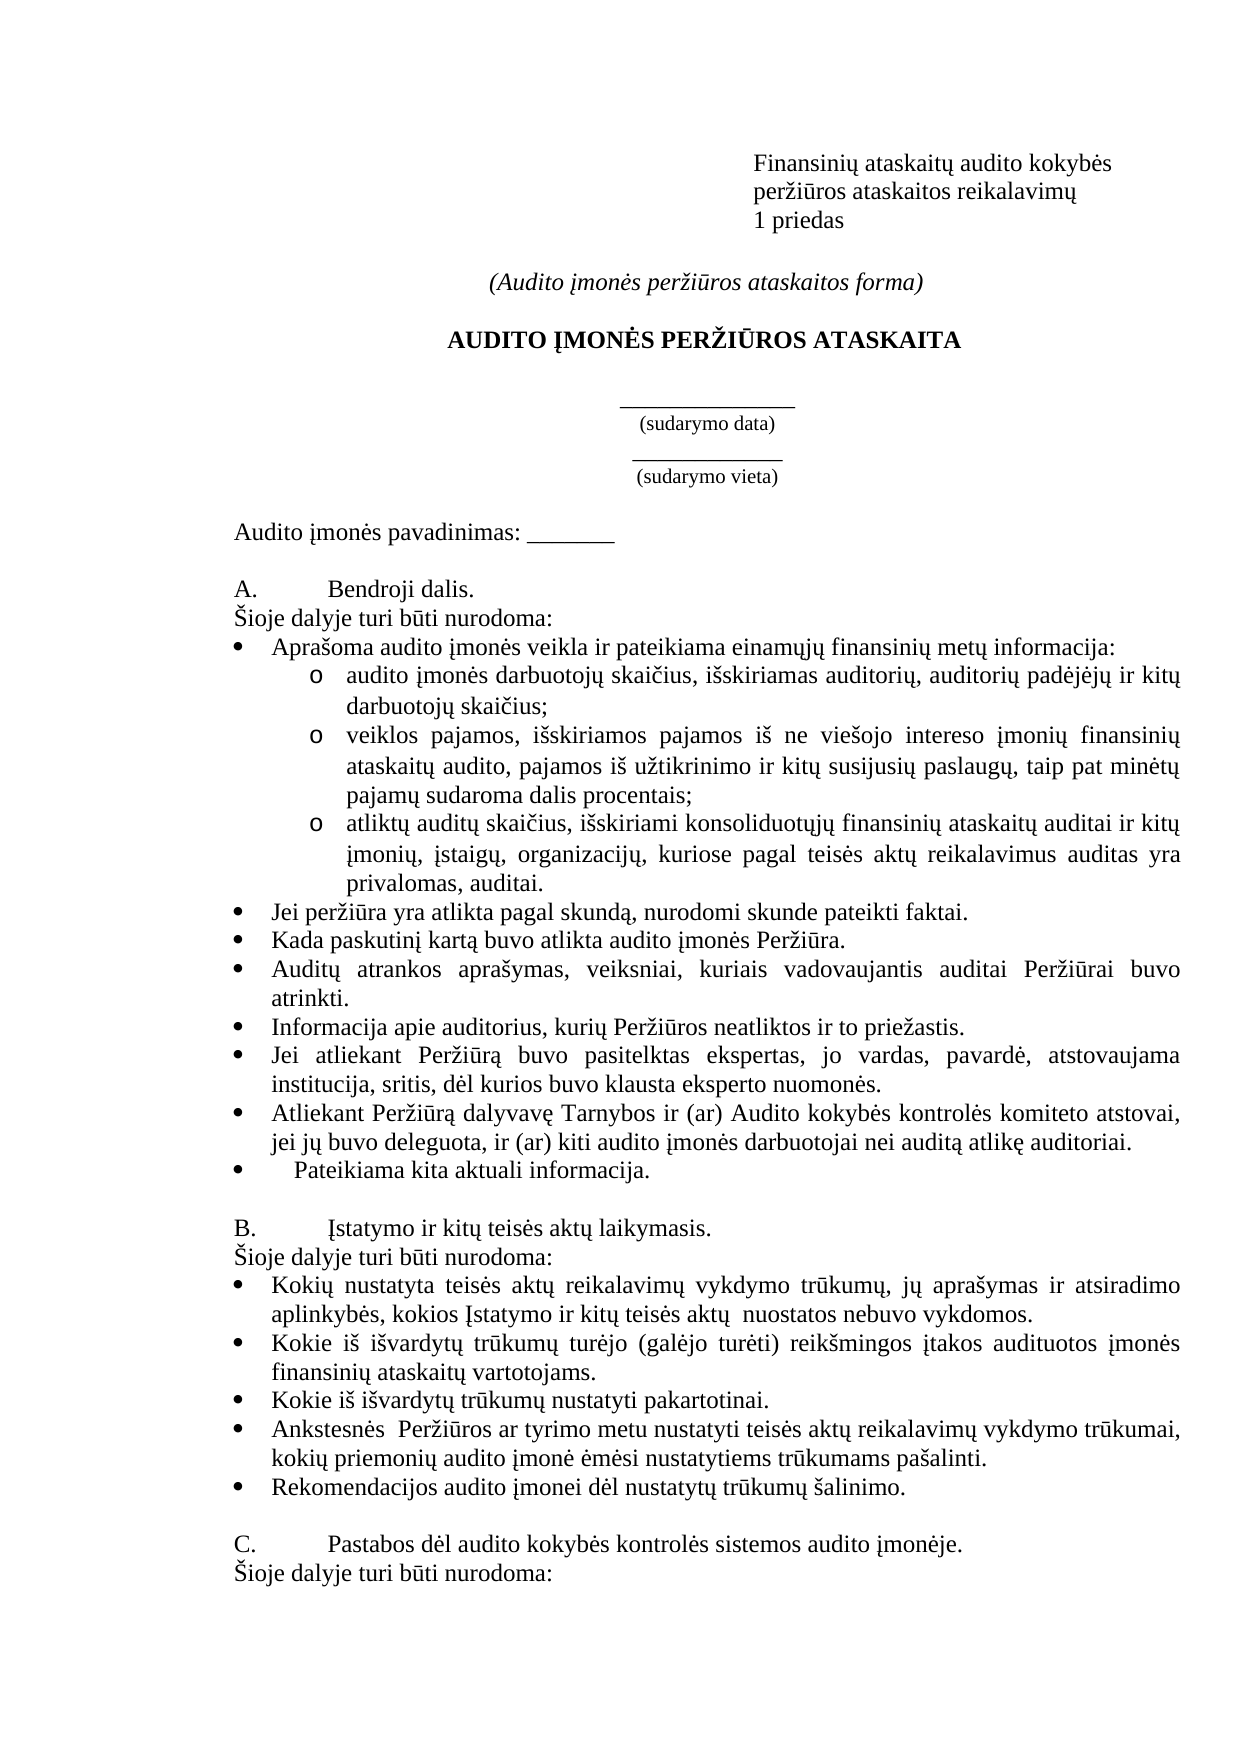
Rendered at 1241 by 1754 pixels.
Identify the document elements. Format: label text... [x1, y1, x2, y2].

text ______________ [177, 382, 1181, 411]
text  Kada paskutinį kartą buvo atlikta audito įmonės Peržiūra. [233, 926, 1181, 954]
text A. Bendroji dalis. [177, 574, 1181, 603]
text  Rekomendacijos audito įmonei dėl nustatytų trūkumų šalinimo. [233, 1472, 1181, 1501]
text  Ankstesnės Peržiūros ar tyrimo metu nustatyti teisės aktų reikalavimų vykdymo trūkumai, kokių priemonių audito įmonė ėmėsi nustatytiems trūkumams pašalinti. [233, 1414, 1181, 1472]
text (sudarymo data) [177, 411, 1181, 435]
text  Atliekant Peržiūrą dalyvavę Tarnybos ir (ar) Audito kokybės kontrolės komiteto atstovai, jei jų buvo deleguota, ir (ar) kiti audito įmonės darbuotojai nei auditą atlikę auditoriai. [233, 1098, 1181, 1156]
text  Informacija apie auditorius, kurių Peržiūros neatliktos ir to priežastis. [233, 1012, 1181, 1041]
text C. Pastabos dėl audito kokybės kontrolės sistemos audito įmonėje. [177, 1529, 1181, 1558]
text Finansinių ataskaitų audito kokybės [753, 148, 1181, 176]
text (sudarymo vieta) [177, 464, 1181, 488]
text ____________ [177, 435, 1181, 464]
text B. Įstatymo ir kitų teisės aktų laikymasis. [177, 1213, 1181, 1242]
text o audito įmonės darbuotojų skaičius, išskiriamas auditorių, auditorių padėjėjų ir kitų darbuotojų skaičius; [308, 661, 1181, 720]
text  Kokie iš išvardytų trūkumų turėjo (galėjo turėti) reikšmingos įtakos audituotos įmonės finansinių ataskaitų vartotojams. [233, 1328, 1181, 1386]
text  Jei atliekant Peržiūrą buvo pasitelktas ekspertas, jo vardas, pavardė, atstovaujama institucija, sritis, dėl kurios buvo klausta eksperto nuomonės. [233, 1041, 1181, 1098]
text Pateikiama kita aktuali informacija. [233, 1156, 1181, 1184]
text  Kokie iš išvardytų trūkumų nustatyti pakartotinai. [233, 1386, 1181, 1414]
text  Jei peržiūra yra atlikta pagal skundą, nurodomi skunde pateikti faktai. [233, 897, 1181, 926]
text  Auditų atrankos aprašymas, veiksniai, kuriais vadovaujantis auditai Peržiūrai buvo atrinkti. [233, 954, 1181, 1012]
text peržiūros ataskaitos reikalavimų [753, 176, 1181, 205]
text Šioje dalyje turi būti nurodoma: [177, 1242, 1181, 1271]
text  Kokių nustatyta teisės aktų reikalavimų vykdymo trūkumų, jų aprašymas ir atsiradimo aplinkybės, kokios Įstatymo ir kitų teisės aktų nuostatos nebuvo vykdomos. [233, 1271, 1181, 1328]
subtitle (Audito įmonės peržiūros ataskaitos forma) [177, 267, 1181, 296]
text Šioje dalyje turi būti nurodoma: [177, 603, 1181, 632]
text 1 priedas [753, 205, 1181, 234]
text AUDITO ĮMONĖS PERŽIŪROS ATASKAITA [177, 325, 1181, 354]
text Šioje dalyje turi būti nurodoma: [177, 1558, 1181, 1587]
text Audito įmonės pavadinimas: _______ [177, 517, 1181, 546]
text o atliktų auditų skaičius, išskiriami konsoliduotųjų finansinių ataskaitų auditai ir kitų įmonių, įstaigų, organizacijų, kuriose pagal teisės aktų reikalavimus auditas yra privalomas, auditai. [308, 808, 1181, 897]
text  Aprašoma audito įmonės veikla ir pateikiama einamųjų finansinių metų informacija: [233, 632, 1181, 661]
text o veiklos pajamos, išskiriamos pajamos iš ne viešojo intereso įmonių finansinių ataskaitų audito, pajamos iš užtikrinimo ir kitų susijusių paslaugų, taip pat minėtų pajamų sudaroma dalis procentais; [308, 720, 1181, 808]
